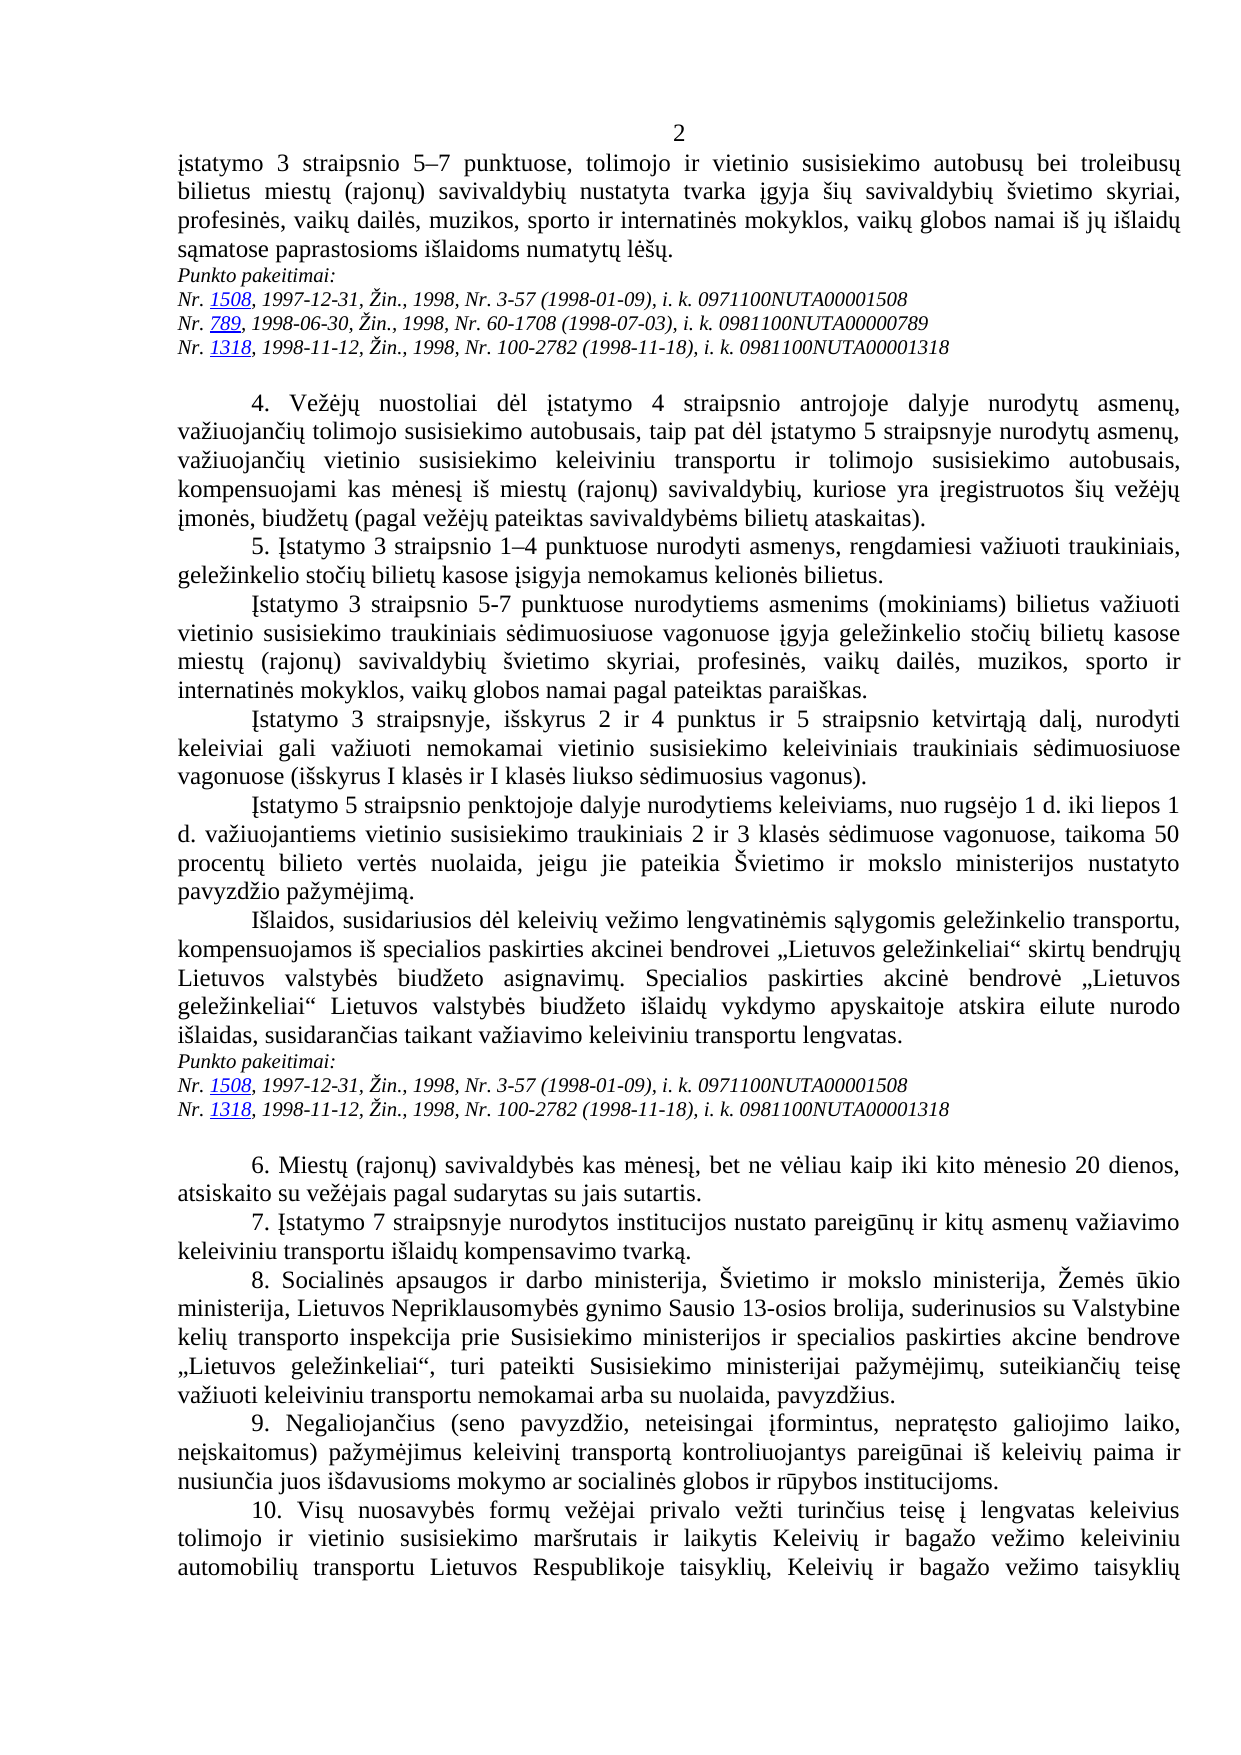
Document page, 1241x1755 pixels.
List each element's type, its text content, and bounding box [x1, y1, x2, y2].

text Įstatymo 3 straipsnyje, išskyrus 2 ir 4 punktus ir 5 straipsnio ketvirtąją dalį, nurodyti keleiviai gali važiuoti nemokamai vietinio susisiekimo keleiviniais traukiniais sėdimuosiuose vagonuose (išskyrus I klasės ir I klasės liukso sėdimuosius vagonus). [177, 704, 1181, 790]
text Nr. 1318, 1998-11-12, Žin., 1998, Nr. 100-2782 (1998-11-18), i. k. 0981100NUTA00001318 [177, 335, 1181, 359]
text 9. Negaliojančius (seno pavyzdžio, neteisingai įformintus, nepratęsto galiojimo laiko, neįskaitomus) pažymėjimus keleivinį transportą kontroliuojantys pareigūnai iš keleivių paima ir nusiunčia juos išdavusioms mokymo ar socialinės globos ir rūpybos institucijoms. [177, 1408, 1181, 1495]
text 4. Vežėjų nuostoliai dėl įstatymo 4 straipsnio antrojoje dalyje nurodytų asmenų, važiuojančių tolimojo susisiekimo autobusais, taip pat dėl įstatymo 5 straipsnyje nurodytų asmenų, važiuojančių vietinio susisiekimo keleiviniu transportu ir tolimojo susisiekimo autobusais, kompensuojami kas mėnesį iš miestų (rajonų) savivaldybių, kuriose yra įregistruotos šių vežėjų įmonės, biudžetų (pagal vežėjų pateiktas savivaldybėms bilietų ataskaitas). [177, 388, 1181, 531]
text Nr. 1508, 1997-12-31, Žin., 1998, Nr. 3-57 (1998-01-09), i. k. 0971100NUTA00001508 [177, 287, 1181, 311]
text 5. Įstatymo 3 straipsnio 1–4 punktuose nurodyti asmenys, rengdamiesi važiuoti traukiniais, geležinkelio stočių bilietų kasose įsigyja nemokamus kelionės bilietus. [177, 531, 1181, 589]
text Išlaidos, susidariusios dėl keleivių vežimo lengvatinėmis sąlygomis geležinkelio transportu, kompensuojamos iš specialios paskirties akcinei bendrovei „Lietuvos geležinkeliai“ skirtų bendrųjų Lietuvos valstybės biudžeto asignavimų. Specialios paskirties akcinė bendrovė „Lietuvos geležinkeliai“ Lietuvos valstybės biudžeto išlaidų vykdymo apyskaitoje atskira eilute nurodo išlaidas, susidarančias taikant važiavimo keleiviniu transportu lengvatas. [177, 905, 1181, 1049]
text Įstatymo 5 straipsnio penktojoje dalyje nurodytiems keleiviams, nuo rugsėjo 1 d. iki liepos 1 d. važiuojantiems vietinio susisiekimo traukiniais 2 ir 3 klasės sėdimuose vagonuose, taikoma 50 procentų bilieto vertės nuolaida, jeigu jie pateikia Švietimo ir mokslo ministerijos nustatyto pavyzdžio pažymėjimą. [177, 790, 1181, 905]
text Punkto pakeitimai: [177, 263, 1181, 287]
text Nr. 789, 1998-06-30, Žin., 1998, Nr. 60-1708 (1998-07-03), i. k. 0981100NUTA00000789 [177, 311, 1181, 335]
text Punkto pakeitimai: [177, 1049, 1181, 1073]
text Nr. 1318, 1998-11-12, Žin., 1998, Nr. 100-2782 (1998-11-18), i. k. 0981100NUTA00001318 [177, 1097, 1181, 1121]
text 10. Visų nuosavybės formų vežėjai privalo vežti turinčius teisę į lengvatas keleivius tolimojo ir vietinio susisiekimo maršrutais ir laikytis Keleivių ir bagažo vežimo keleiviniu automobilių transportu Lietuvos Respublikoje taisyklių, Keleivių ir bagažo vežimo taisyklių [177, 1495, 1181, 1581]
text 8. Socialinės apsaugos ir darbo ministerija, Švietimo ir mokslo ministerija, Žemės ūkio ministerija, Lietuvos Nepriklausomybės gynimo Sausio 13-osios brolija, suderinusios su Valstybine kelių transporto inspekcija prie Susisiekimo ministerijos ir specialios paskirties akcine bendrove „Lietuvos geležinkeliai“, turi pateikti Susisiekimo ministerijai pažymėjimų, suteikiančių teisę važiuoti keleiviniu transportu nemokamai arba su nuolaida, pavyzdžius. [177, 1265, 1181, 1408]
text Įstatymo 3 straipsnio 5-7 punktuose nurodytiems asmenims (mokiniams) bilietus važiuoti vietinio susisiekimo traukiniais sėdimuosiuose vagonuose įgyja geležinkelio stočių bilietų kasose miestų (rajonų) savivaldybių švietimo skyriai, profesinės, vaikų dailės, muzikos, sporto ir internatinės mokyklos, vaikų globos namai pagal pateiktas paraiškas. [177, 589, 1181, 704]
text Nr. 1508, 1997-12-31, Žin., 1998, Nr. 3-57 (1998-01-09), i. k. 0971100NUTA00001508 [177, 1073, 1181, 1097]
text 6. Miestų (rajonų) savivaldybės kas mėnesį, bet ne vėliau kaip iki kito mėnesio 20 dienos, atsiskaito su vežėjais pagal sudarytas su jais sutartis. [177, 1150, 1181, 1207]
text įstatymo 3 straipsnio 5–7 punktuose, tolimojo ir vietinio susisiekimo autobusų bei troleibusų bilietus miestų (rajonų) savivaldybių nustatyta tvarka įgyja šių savivaldybių švietimo skyriai, profesinės, vaikų dailės, muzikos, sporto ir internatinės mokyklos, vaikų globos namai iš jų išlaidų sąmatose paprastosioms išlaidoms numatytų lėšų. [177, 148, 1181, 263]
text 7. Įstatymo 7 straipsnyje nurodytos institucijos nustato pareigūnų ir kitų asmenų važiavimo keleiviniu transportu išlaidų kompensavimo tvarką. [177, 1207, 1181, 1265]
